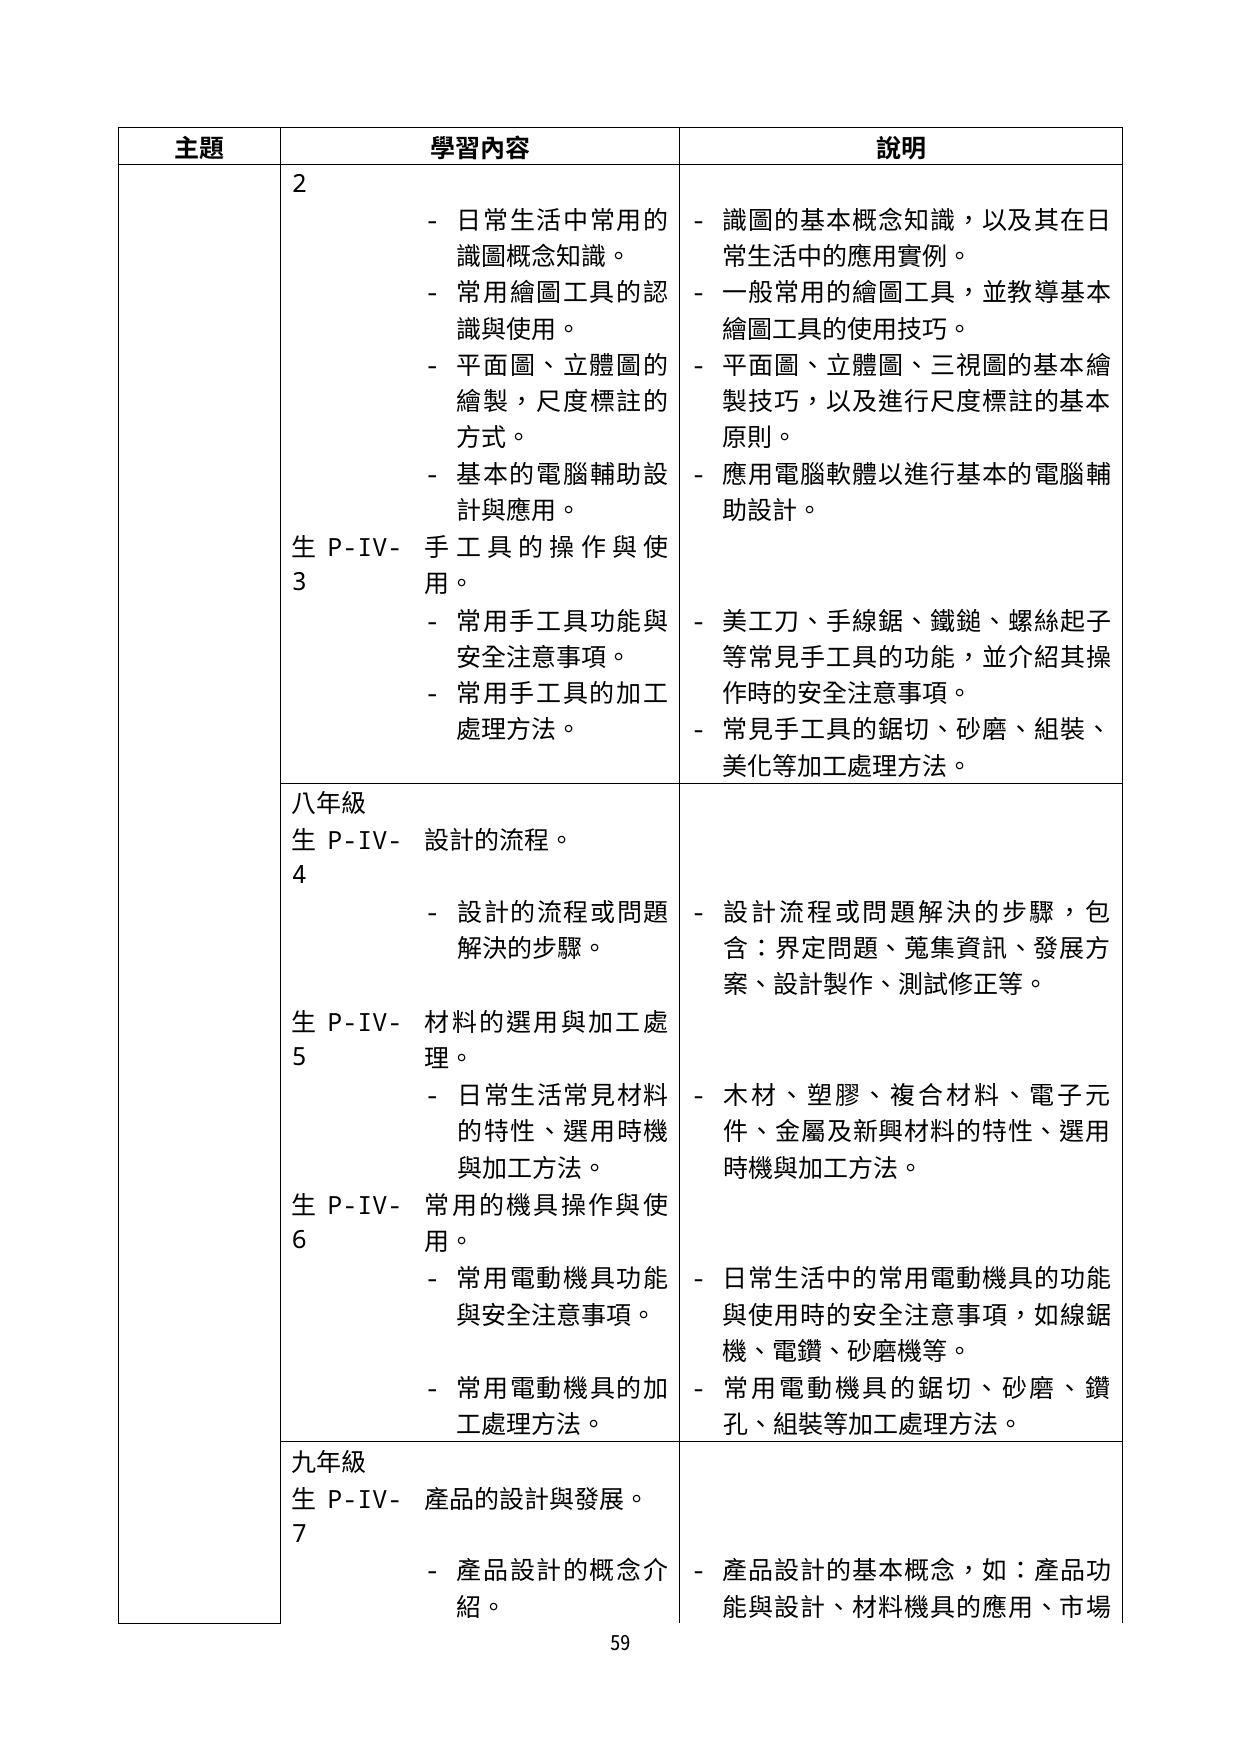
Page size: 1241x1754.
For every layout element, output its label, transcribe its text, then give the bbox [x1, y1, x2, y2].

table_cell 生P-IV-4 [281, 820, 413, 891]
table_cell [680, 527, 1122, 600]
table_cell 日常生活中常用的識圖概念知識。 常用繪圖工具的認識與使用。 平面圖、立體圖的繪製，尺度標註的方式。 基本的電腦輔助設計與應用。 [413, 199, 679, 527]
table_cell [680, 1184, 1122, 1258]
table_cell 設計的流程。 [413, 820, 679, 891]
table_cell [680, 1001, 1122, 1074]
table_cell 識圖的基本概念知識，以及其在日常生活中的應用實例。 一般常用的繪圖工具，並教導基本繪圖工具的使用技巧。 平面圖、立體圖、三視圖的基本繪製技巧，以及進行尺度標註的基本原則。 應用電腦軟體以進行基本的電腦輔助設計。 [680, 199, 1122, 527]
table_cell 產品的設計與發展。 [413, 1479, 679, 1550]
table_cell 美工刀、手線鋸、鐵鎚、螺絲起子等常見手工具的功能，並介紹其操作時的安全注意事項。 常見手工具的鋸切、砂磨、組裝、美化等加工處理方法。 [680, 600, 1122, 782]
table_cell 日常生活中的常用電動機具的功能與使用時的安全注意事項，如線鋸機、電鑽、砂磨機等。 [680, 1258, 1122, 1368]
table_cell [680, 1442, 1122, 1478]
table_cell 生P-IV-3 [281, 527, 413, 600]
table_cell 常用手工具功能與安全注意事項。 常用手工具的加工處理方法。 [413, 600, 679, 782]
table_cell 九年級 [281, 1442, 413, 1478]
table_cell 常用電動機具的加工處理方法。 [413, 1368, 679, 1441]
table_cell [281, 891, 413, 1001]
table_cell [680, 784, 1122, 820]
table_cell [680, 1479, 1122, 1550]
table_cell 日常生活常見材料的特性、選用時機與加工方法。 [413, 1075, 679, 1184]
table_cell 常用電動機具功能與安全注意事項。 [413, 1258, 679, 1368]
table_cell 生P-IV-6 [281, 1184, 413, 1258]
table_header 學習內容 [281, 128, 679, 164]
table_cell [680, 165, 1122, 199]
table_cell [281, 1075, 413, 1184]
table_cell [281, 1550, 413, 1623]
table_cell [281, 1258, 413, 1368]
table_cell 2 [281, 165, 413, 199]
table_header 主題 [119, 128, 280, 164]
table_header 說明 [680, 128, 1122, 164]
table_cell 設計流程或問題解決的步驟，包含：界定問題、蒐集資訊、發展方案、設計製作、測試修正等。 [680, 891, 1122, 1001]
table_cell [680, 820, 1122, 891]
table_cell 產品設計的概念介紹。 [413, 1550, 679, 1623]
table_cell 設計的流程或問題解決的步驟。 [413, 891, 679, 1001]
table_cell 木材、塑膠、複合材料、電子元件、金屬及新興材料的特性、選用時機與加工方法。 [680, 1075, 1122, 1184]
table_cell 手工具的操作與使用。 [413, 527, 679, 600]
table_cell [281, 600, 413, 782]
table_cell 常用的機具操作與使用。 [413, 1184, 679, 1258]
table_cell [413, 165, 679, 199]
table_cell 生P-IV-7 [281, 1479, 413, 1550]
table_cell 材料的選用與加工處理。 [413, 1001, 679, 1074]
table_cell [119, 165, 280, 1623]
table_cell 產品設計的基本概念，如：產品功能與設計、材料機具的應用、市場 [680, 1550, 1122, 1623]
table_cell 常用電動機具的鋸切、砂磨、鑽孔、組裝等加工處理方法。 [680, 1368, 1122, 1441]
table_cell [281, 199, 413, 527]
table_cell [413, 1442, 679, 1478]
table_cell 生P-IV-5 [281, 1001, 413, 1074]
table_cell 八年級 [281, 784, 679, 820]
table_cell [281, 1368, 413, 1441]
